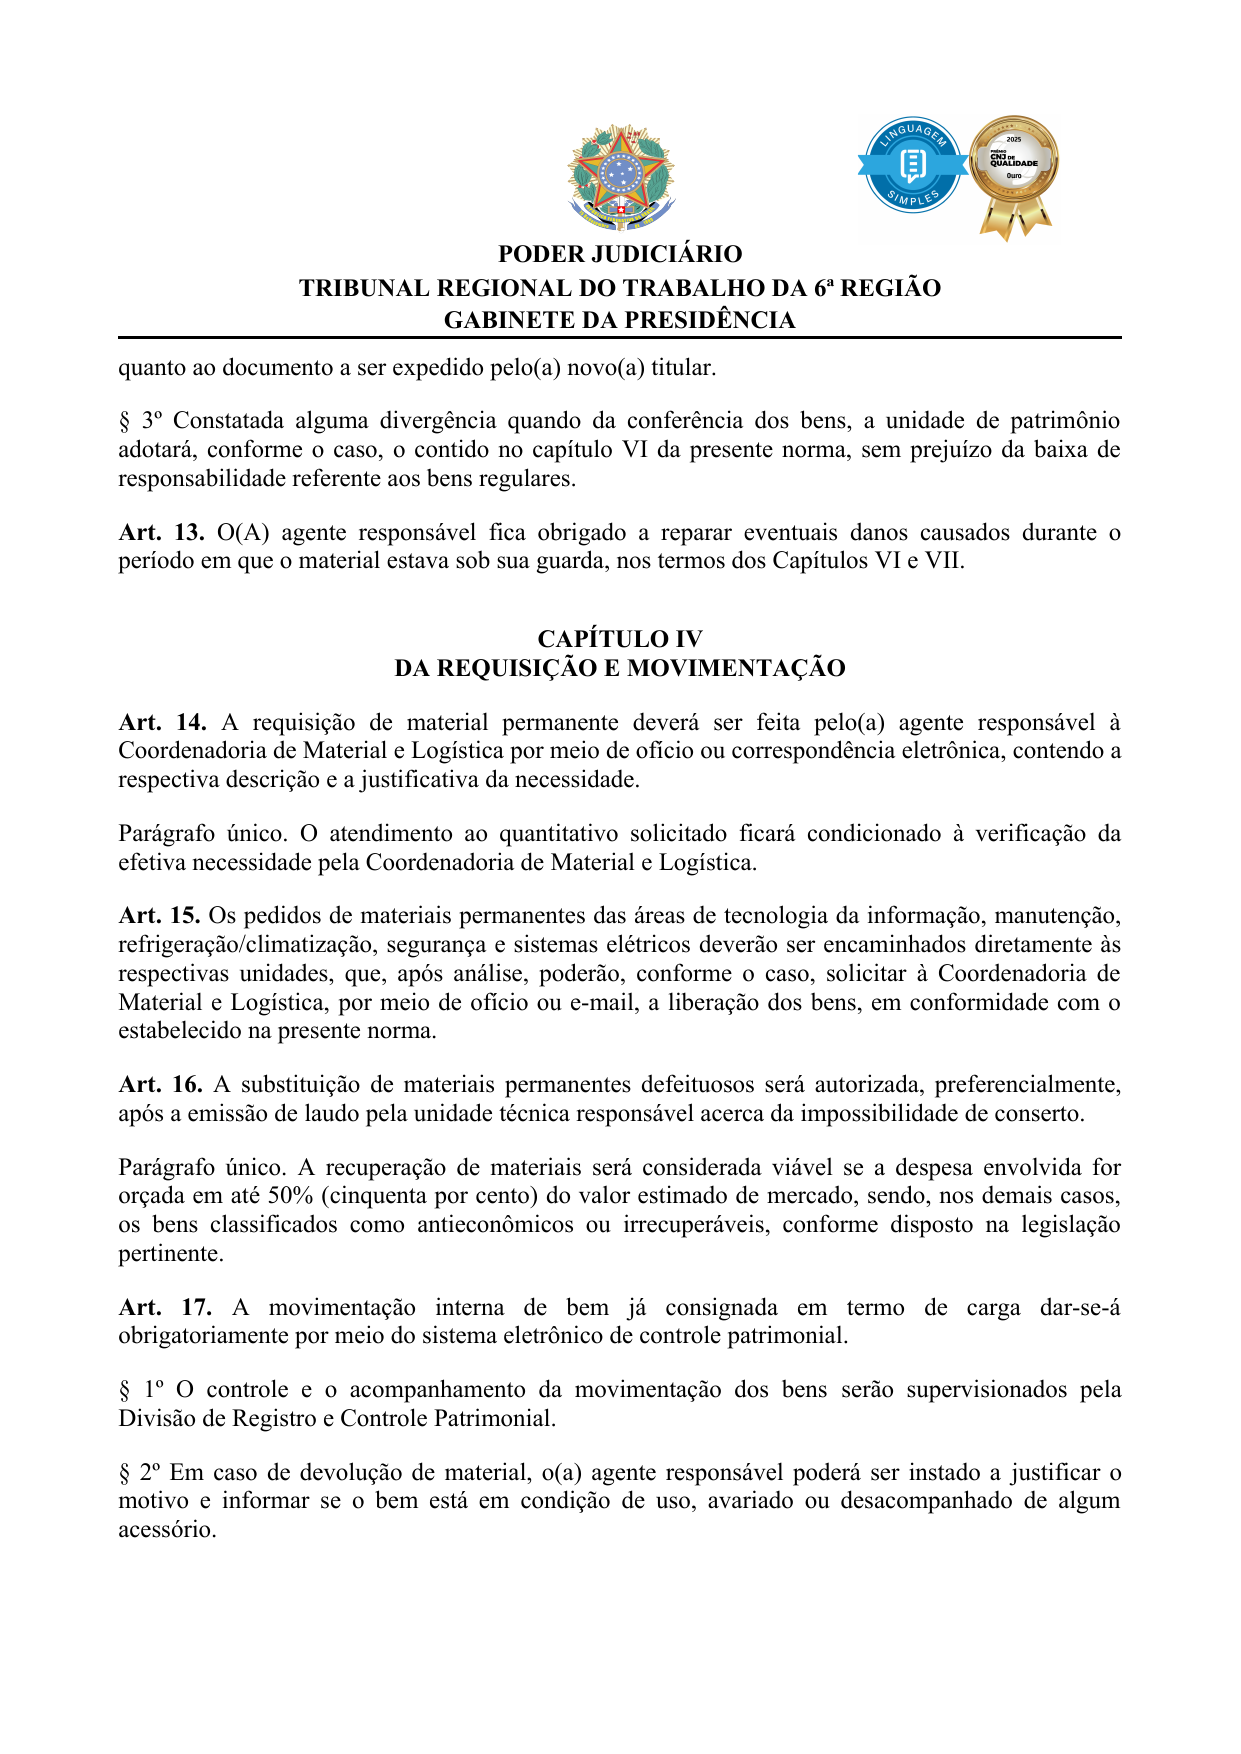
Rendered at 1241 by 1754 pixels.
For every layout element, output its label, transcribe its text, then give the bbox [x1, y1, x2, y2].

text § 1º O controle e o acompanhamento da movimentação dos bens serão supervisionados pela Divisão de Registro e Controle Patrimonial. [118, 1374, 1122, 1432]
text quanto ao documento a ser expedido pelo(a) novo(a) titular. [118, 352, 1122, 381]
text § 2º Em caso de devolução de material, o(a) agente responsável poderá ser instado a justificar o motivo e informar se o bem está em condição de uso, avariado ou desacompanhado de algum acessório. [118, 1457, 1122, 1543]
text Art. 17. A movimentação interna de bem já consignada em termo de carga dar-se-á obrigatoriamente por meio do sistema eletrônico de controle patrimonial. [118, 1292, 1122, 1349]
text Art. 16. A substituição de materiais permanentes defeituosos será autorizada, preferencialmente, após a emissão de laudo pela unidade técnica responsável acerca da impossibilidade de conserto. [118, 1069, 1122, 1127]
text Art. 13. O(A) agente responsável fica obrigado a reparar eventuais danos causados durante o período em que o material estava sob sua guarda, nos termos dos Capítulos VI e VII. [118, 517, 1122, 574]
picture [857, 114, 1061, 245]
text DA REQUISIÇÃO E MOVIMENTAÇÃO [118, 653, 1122, 682]
text Art. 14. A requisição de material permanente deverá ser feita pelo(a) agente responsável à Coordenadoria de Material e Logística por meio de ofício ou correspondência eletrônica, contendo a respectiva descrição e a justificativa da necessidade. [118, 707, 1122, 793]
text Parágrafo único. A recuperação de materiais será considerada viável se a despesa envolvida for orçada em até 50% (cinquenta por cento) do valor estimado de mercado, sendo, nos demais casos, os bens classificados como antieconômicos ou irrecuperáveis, conforme disposto na legislação pertinente. [118, 1152, 1122, 1267]
text Parágrafo único. O atendimento ao quantitativo solicitado ficará condicionado à verificação da efetiva necessidade pela Coordenadoria de Material e Logística. [118, 818, 1122, 876]
text Art. 15. Os pedidos de materiais permanentes das áreas de tecnologia da informação, manutenção, refrigeração/climatização, segurança e sistemas elétricos deverão ser encaminhados diretamente às respectivas unidades, que, após análise, poderão, conforme o caso, solicitar à Coordenadoria de Material e Logística, por meio de ofício ou e-mail, a liberação dos bens, em conformidade com o estabelecido na presente norma. [118, 901, 1122, 1044]
text CAPÍTULO IV [118, 624, 1122, 653]
picture [557, 118, 683, 238]
text § 3º Constatada alguma divergência quando da conferência dos bens, a unidade de patrimônio adotará, conforme o caso, o contido no capítulo VI da presente norma, sem prejuízo da baixa de responsabilidade referente aos bens regulares. [118, 406, 1122, 492]
